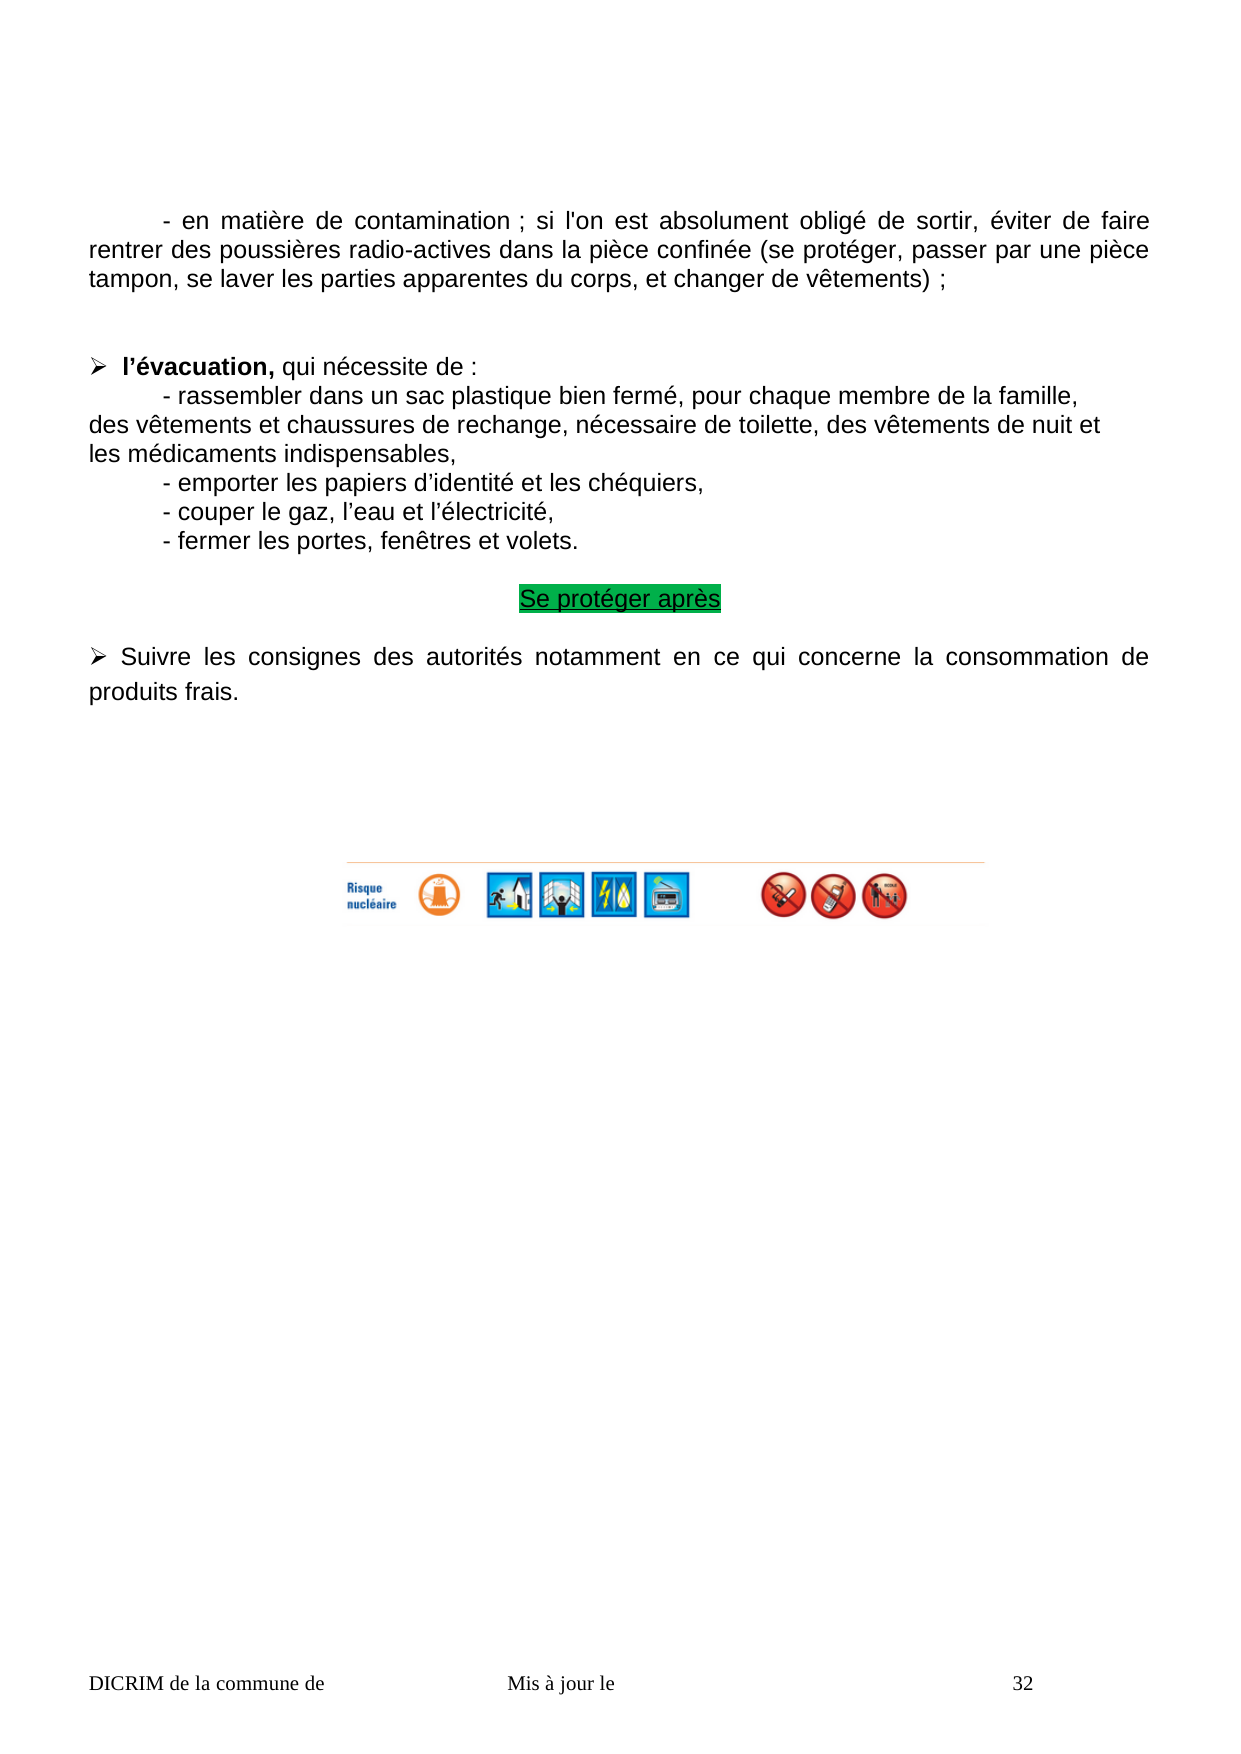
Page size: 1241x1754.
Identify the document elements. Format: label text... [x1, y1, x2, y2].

text - rassembler dans un sac plastique bien fermé, pour chaque membre de la famille, [88, 381, 1152, 409]
text - emporter les papiers d’identité et les chéquiers, [88, 468, 1152, 497]
text - en matière de contamination ; si l'on est absolument obligé de sortir, éviter de faire rentrer des poussières radio-actives dans la pièce confinée (se protéger, passer par une pièce tampon, se laver les parties apparentes du corps, et changer de vêtements) ; [88, 206, 1152, 293]
text  Suivre les consignes des autorités notamment en ce qui concerne la consommation de produits frais. [88, 642, 1152, 706]
text - couper le gaz, l’eau et l’électricité, [88, 497, 1152, 526]
text  l’évacuation, qui nécessite de : [88, 351, 1152, 381]
text les médicaments indispensables, [88, 439, 1152, 468]
text Se protéger après [88, 584, 1152, 613]
picture [333, 862, 993, 927]
text des vêtements et chaussures de rechange, nécessaire de toilette, des vêtements de nuit et [88, 409, 1152, 439]
text - fermer les portes, fenêtres et volets. [88, 526, 1152, 555]
